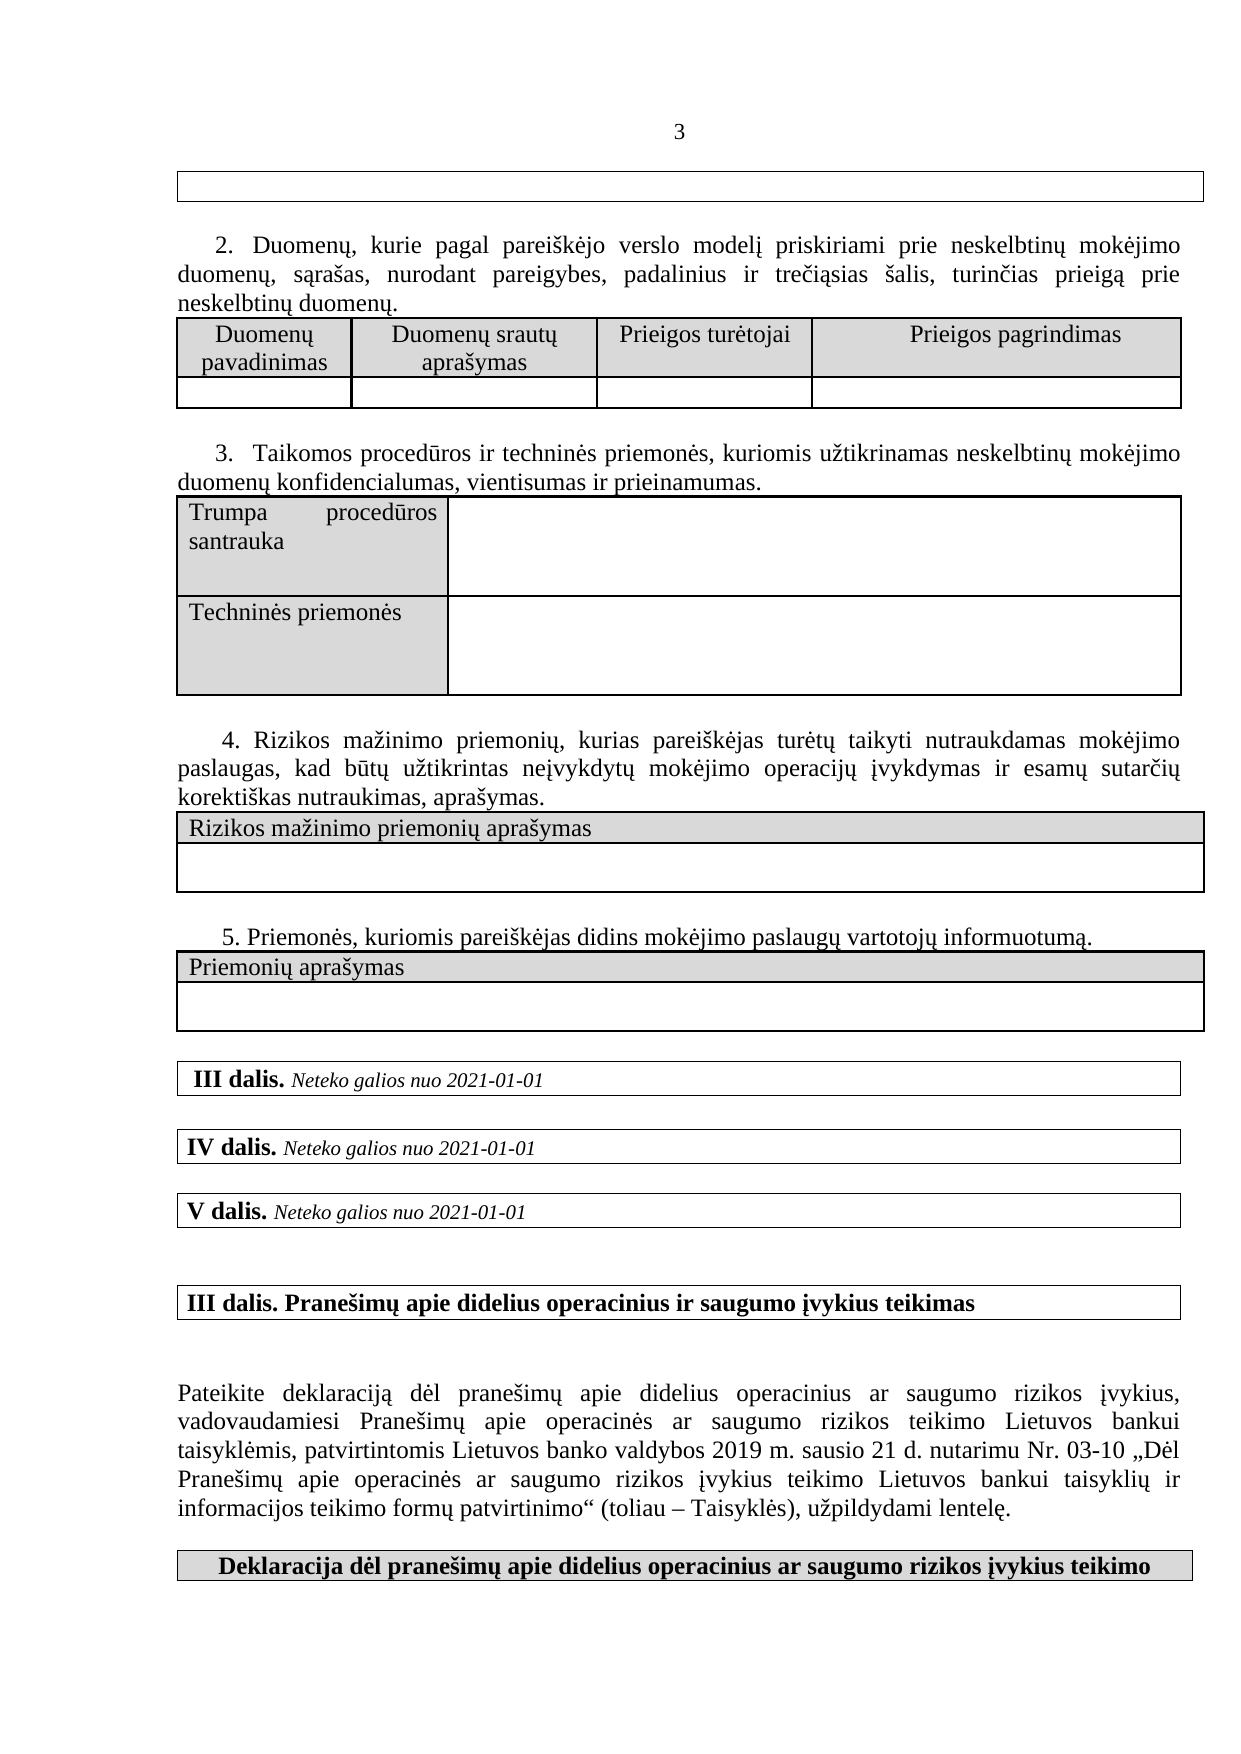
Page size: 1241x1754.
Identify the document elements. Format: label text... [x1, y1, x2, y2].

text Pateikite deklaraciją dėl pranešimų apie didelius operacinius ar saugumo rizikos įvykius, vadovaudamiesi Pranešimų apie operacinės ar saugumo rizikos teikimo Lietuvos bankui taisyklėmis, patvirtintomis Lietuvos banko valdybos 2019 m. sausio 21 d. nutarimu Nr. 03-10 „Dėl Pranešimų apie operacinės ar saugumo rizikos įvykius teikimo Lietuvos bankui taisyklių ir informacijos teikimo formų patvirtinimo“ (toliau ‒ Taisyklės), užpildydami lentelę. [177, 1378, 1181, 1521]
table_header Trumpa procedūros santrauka [178, 498, 447, 595]
table_header Prieigos turėtojai [598, 319, 811, 376]
table_header Priemonių aprašymas [178, 953, 1203, 981]
table_cell [178, 844, 1203, 891]
table_header Rizikos mažinimo priemonių aprašymas [178, 813, 1203, 842]
table_header Deklaracija dėl pranešimų apie didelius operacinius ar saugumo rizikos įvykius teikimo [178, 1551, 1192, 1580]
table_cell [449, 597, 1180, 694]
text 4. Rizikos mažinimo priemonių, kurias pareiškėjas turėtų taikyti nutraukdamas mokėjimo paslaugas, kad būtų užtikrintas neįvykdytų mokėjimo operacijų įvykdymas ir esamų sutarčių korektiškas nutraukimas, aprašymas. [177, 725, 1181, 811]
table_header Prieigos pagrindimas [813, 319, 1180, 376]
text 3. Taikomos procedūros ir techninės priemonės, kuriomis užtikrinamas neskelbtinų mokėjimo duomenų konfidencialumas, vientisumas ir prieinamumas. [177, 438, 1181, 495]
table_cell [178, 378, 350, 407]
text 2. Duomenų, kurie pagal pareiškėjo verslo modelį priskiriami prie neskelbtinų mokėjimo duomenų, sąrašas, nurodant pareigybes, padalinius ir trečiąsias šalis, turinčias prieigą prie neskelbtinų duomenų. [177, 230, 1181, 317]
table_cell [178, 172, 1203, 201]
table_cell [178, 983, 1203, 1030]
text IV dalis. Neteko galios nuo 2021-01-01 [178, 1130, 1180, 1163]
table_cell [598, 378, 811, 407]
text III dalis. Pranešimų apie didelius operacinius ir saugumo įvykius teikimas [178, 1286, 1180, 1319]
text III dalis. Neteko galios nuo 2021-01-01 [178, 1062, 1180, 1095]
table_cell [813, 378, 1180, 407]
table_header Duomenų pavadinimas [178, 319, 350, 376]
table_cell [353, 378, 596, 407]
table_cell Techninės priemonės [178, 597, 447, 694]
text 5. Priemonės, kuriomis pareiškėjas didins mokėjimo paslaugų vartotojų informuotumą. [177, 922, 1181, 950]
table_header Duomenų srautų aprašymas [353, 319, 596, 376]
text V dalis. Neteko galios nuo 2021-01-01 [178, 1194, 1180, 1227]
table_header [449, 498, 1180, 595]
